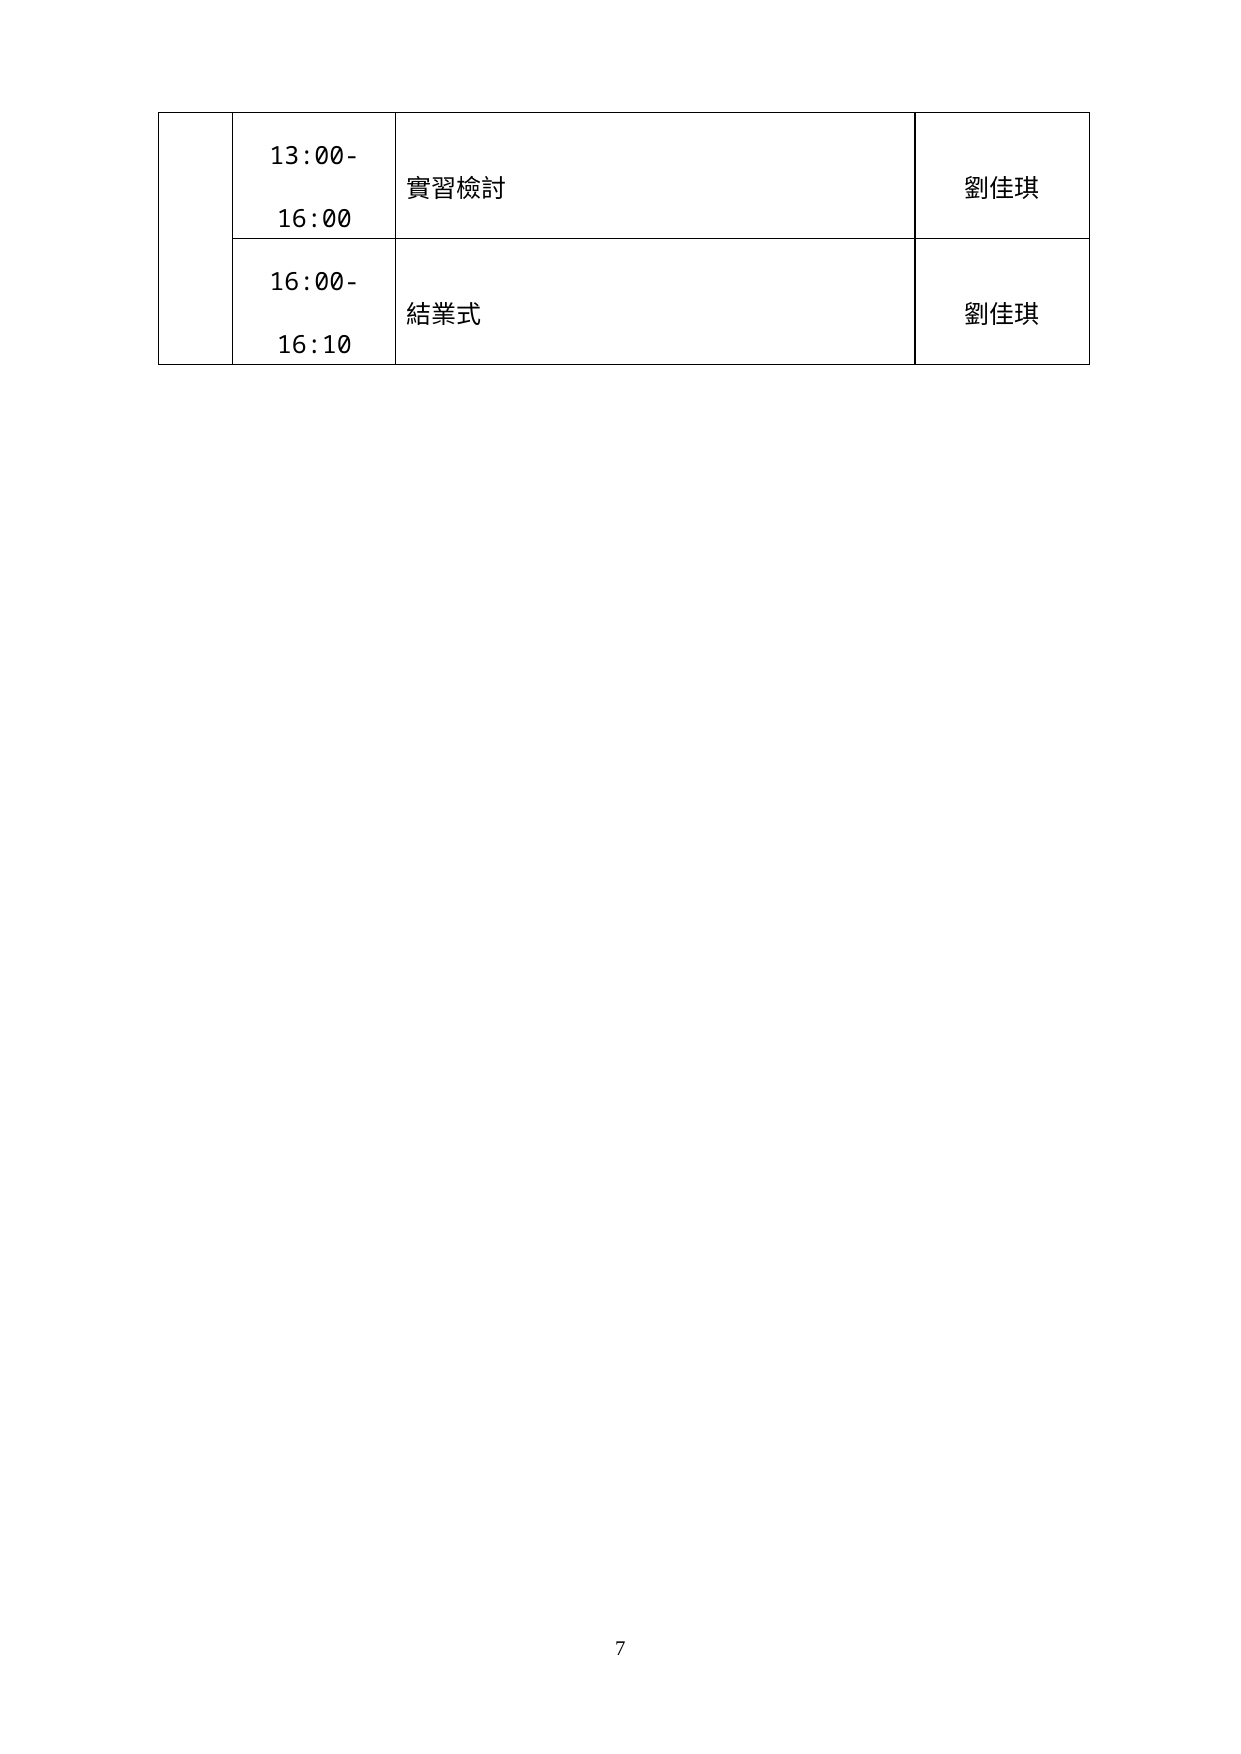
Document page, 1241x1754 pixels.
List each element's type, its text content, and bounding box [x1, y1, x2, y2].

table_cell 劉佳琪 [916, 113, 1089, 238]
table_cell 13:00-16:00 [233, 113, 395, 238]
table_cell 結業式 [396, 239, 914, 364]
table_cell 劉佳琪 [916, 239, 1089, 364]
table_cell 實習檢討 [396, 113, 914, 238]
table_cell [159, 113, 232, 364]
table_cell 16:00-16:10 [233, 239, 395, 364]
